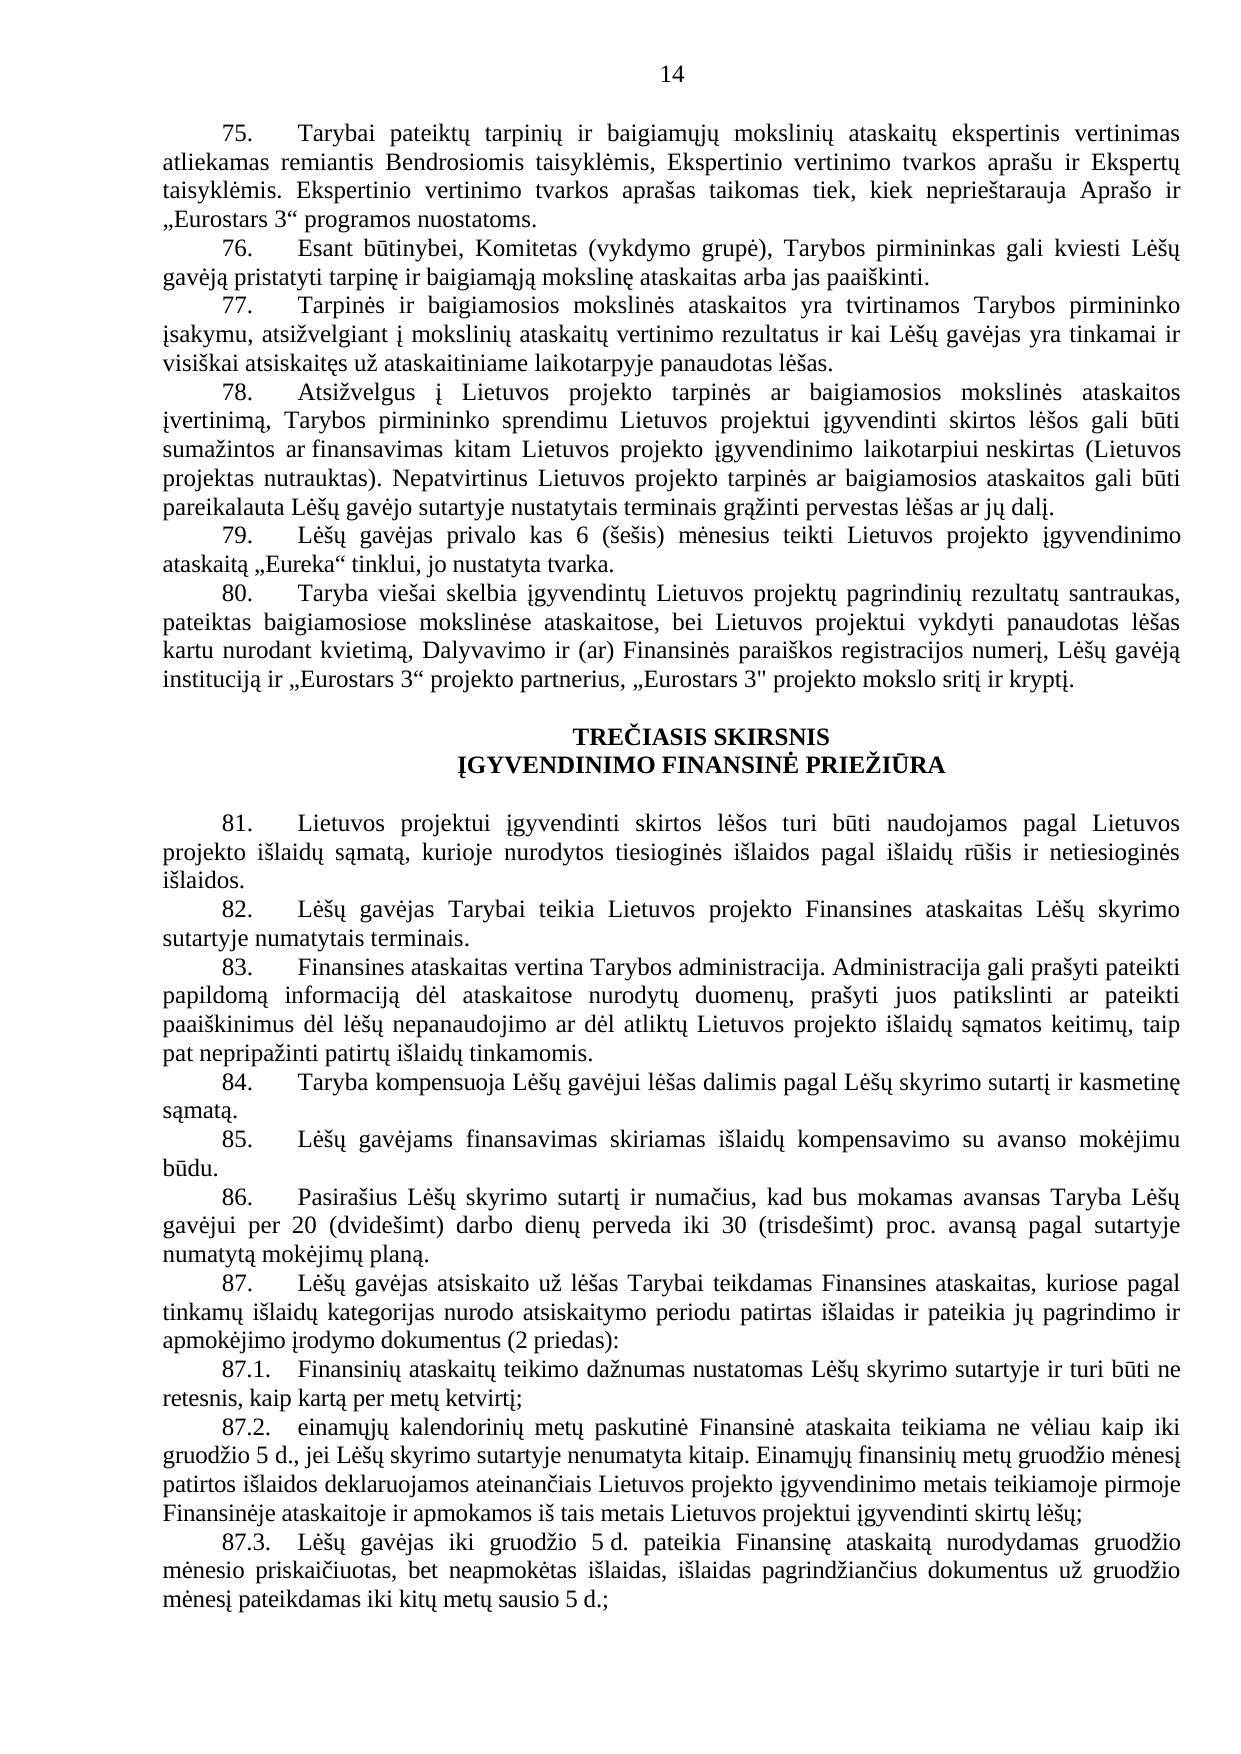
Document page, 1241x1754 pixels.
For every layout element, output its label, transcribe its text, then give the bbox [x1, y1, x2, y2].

text 83. Finansines ataskaitas vertina Tarybos administracija. Administracija gali prašyti pateikti papildomą informaciją dėl ataskaitose nurodytų duomenų, prašyti juos patikslinti ar pateikti paaiškinimus dėl lėšų nepanaudojimo ar dėl atliktų Lietuvos projekto išlaidų sąmatos keitimų, taip pat nepripažinti patirtų išlaidų tinkamomis. [162, 952, 1181, 1067]
text 76. Esant būtinybei, Komitetas (vykdymo grupė), Tarybos pirmininkas gali kviesti Lėšų gavėją pristatyti tarpinę ir baigiamąją mokslinę ataskaitas arba jas paaiškinti. [162, 233, 1181, 291]
text 87.1. Finansinių ataskaitų teikimo dažnumas nustatomas Lėšų skyrimo sutartyje ir turi būti ne retesnis, kaip kartą per metų ketvirtį; [162, 1354, 1181, 1412]
text TREČIASIS SKIRSNIS [162, 722, 1181, 751]
text 77. Tarpinės ir baigiamosios mokslinės ataskaitos yra tvirtinamos Tarybos pirmininko įsakymu, atsižvelgiant į mokslinių ataskaitų vertinimo rezultatus ir kai Lėšų gavėjas yra tinkamai ir visiškai atsiskaitęs už ataskaitiniame laikotarpyje panaudotas lėšas. [162, 291, 1181, 377]
text 75. Tarybai pateiktų tarpinių ir baigiamųjų mokslinių ataskaitų ekspertinis vertinimas atliekamas remiantis Bendrosiomis taisyklėmis, Ekspertinio vertinimo tvarkos aprašu ir Ekspertų taisyklėmis. Ekspertinio vertinimo tvarkos aprašas taikomas tiek, kiek neprieštarauja Aprašo ir „Eurostars 3“ programos nuostatoms. [162, 118, 1181, 233]
text 78. Atsižvelgus į Lietuvos projekto tarpinės ar baigiamosios mokslinės ataskaitos įvertinimą, Tarybos pirmininko sprendimu Lietuvos projektui įgyvendinti skirtos lėšos gali būti sumažintos ar finansavimas kitam Lietuvos projekto įgyvendinimo laikotarpiui neskirtas (Lietuvos projektas nutrauktas). Nepatvirtinus Lietuvos projekto tarpinės ar baigiamosios ataskaitos gali būti pareikalauta Lėšų gavėjo sutartyje nustatytais terminais grąžinti pervestas lėšas ar jų dalį. [162, 377, 1181, 521]
text 81. Lietuvos projektui įgyvendinti skirtos lėšos turi būti naudojamos pagal Lietuvos projekto išlaidų sąmatą, kurioje nurodytos tiesioginės išlaidos pagal išlaidų rūšis ir netiesioginės išlaidos. [162, 808, 1181, 894]
text 80. Taryba viešai skelbia įgyvendintų Lietuvos projektų pagrindinių rezultatų santraukas, pateiktas baigiamosiose mokslinėse ataskaitose, bei Lietuvos projektui vykdyti panaudotas lėšas kartu nurodant kvietimą, Dalyvavimo ir (ar) Finansinės paraiškos registracijos numerį, Lėšų gavėją instituciją ir „Eurostars 3“ projekto partnerius, „Eurostars 3" projekto mokslo sritį ir kryptį. [162, 578, 1181, 693]
text 85. Lėšų gavėjams finansavimas skiriamas išlaidų kompensavimo su avanso mokėjimu būdu. [162, 1124, 1181, 1182]
text 87. Lėšų gavėjas atsiskaito už lėšas Tarybai teikdamas Finansines ataskaitas, kuriose pagal tinkamų išlaidų kategorijas nurodo atsiskaitymo periodu patirtas išlaidas ir pateikia jų pagrindimo ir apmokėjimo įrodymo dokumentus (2 priedas): [162, 1268, 1181, 1354]
text ĮGYVENDINIMO FINANSINĖ PRIEŽIŪRA [162, 751, 1181, 779]
text 87.3. Lėšų gavėjas iki gruodžio 5 d. pateikia Finansinę ataskaitą nurodydamas gruodžio mėnesio priskaičiuotas, bet neapmokėtas išlaidas, išlaidas pagrindžiančius dokumentus už gruodžio mėnesį pateikdamas iki kitų metų sausio 5 d.; [162, 1527, 1181, 1613]
text 87.2. einamųjų kalendorinių metų paskutinė Finansinė ataskaita teikiama ne vėliau kaip iki gruodžio 5 d., jei Lėšų skyrimo sutartyje nenumatyta kitaip. Einamųjų finansinių metų gruodžio mėnesį patirtos išlaidos deklaruojamos ateinančiais Lietuvos projekto įgyvendinimo metais teikiamoje pirmoje Finansinėje ataskaitoje ir apmokamos iš tais metais Lietuvos projektui įgyvendinti skirtų lėšų; [162, 1412, 1181, 1527]
text 84. Taryba kompensuoja Lėšų gavėjui lėšas dalimis pagal Lėšų skyrimo sutartį ir kasmetinę sąmatą. [162, 1067, 1181, 1124]
text 86. Pasirašius Lėšų skyrimo sutartį ir numačius, kad bus mokamas avansas Taryba Lėšų gavėjui per 20 (dvidešimt) darbo dienų perveda iki 30 (trisdešimt) proc. avansą pagal sutartyje numatytą mokėjimų planą. [162, 1182, 1181, 1268]
text 82. Lėšų gavėjas Tarybai teikia Lietuvos projekto Finansines ataskaitas Lėšų skyrimo sutartyje numatytais terminais. [162, 894, 1181, 952]
text 79. Lėšų gavėjas privalo kas 6 (šešis) mėnesius teikti Lietuvos projekto įgyvendinimo ataskaitą „Eureka“ tinklui, jo nustatyta tvarka. [162, 521, 1181, 578]
